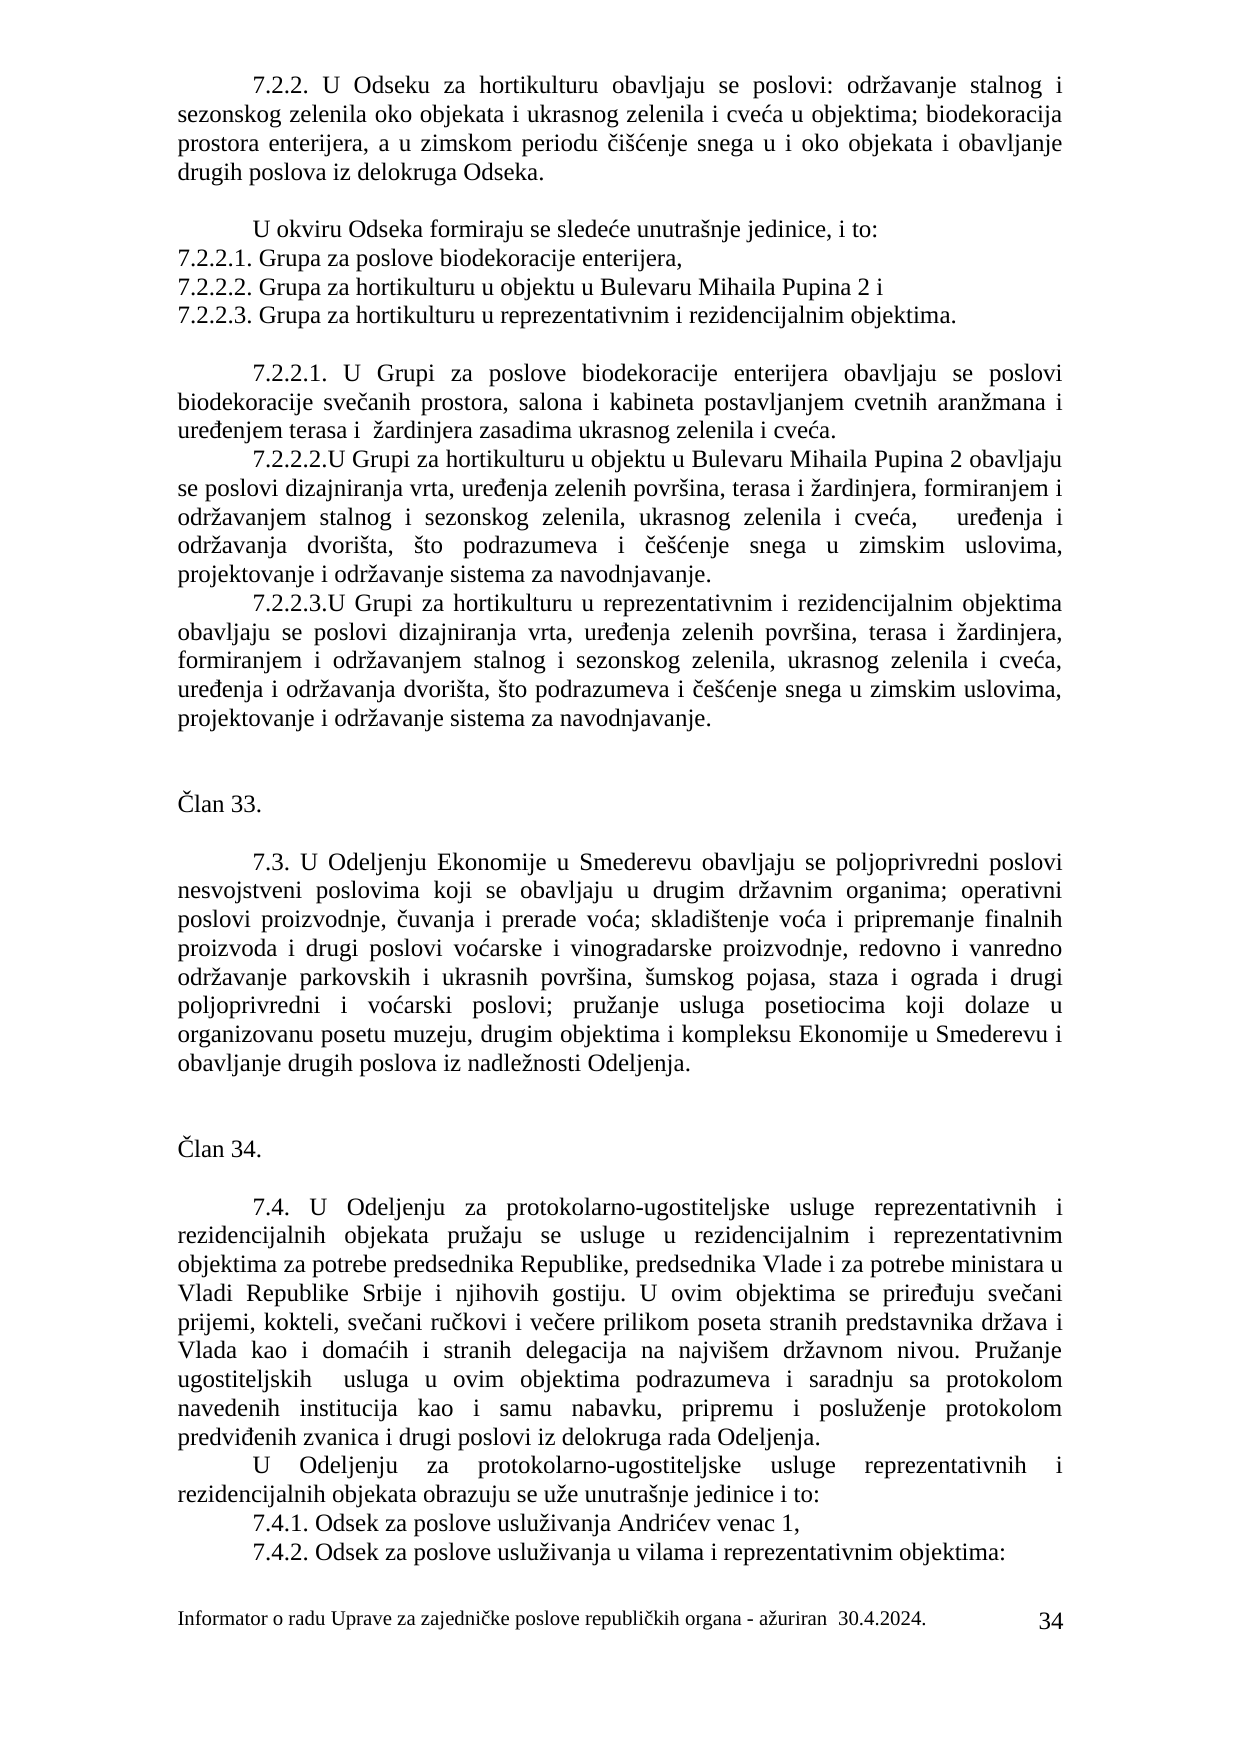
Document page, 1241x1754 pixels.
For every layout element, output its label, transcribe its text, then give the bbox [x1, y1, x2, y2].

subtitle Član 33. [177, 789, 1063, 818]
subtitle U Odeljenju za protokolarno-ugostiteljske usluge reprezentativnih i rezidencijalnih objekata obrazuju se uže unutrašnje jedinice i to: [177, 1450, 1063, 1508]
subtitle 7.2.2. U Odseku za hortikulturu obavljaju se poslovi: održavanje stalnog i sezonskog zelenila oko objekata i ukrasnog zelenila i cveća u objektima; biodekoracija prostora enterijera, a u zimskom periodu čišćenje snega u i oko objekata i obavljanje drugih poslova iz delokruga Odseka. [177, 70, 1063, 185]
subtitle 7.2.2.2. Grupa za hortikulturu u objektu u Bulevaru Mihaila Pupina 2 i [177, 272, 1063, 300]
subtitle 7.4. U Odeljenju za protokolarno-ugostiteljske usluge reprezentativnih i rezidencijalnih objekata pružaju se usluge u rezidencijalnim i reprezentativnim objektima za potrebe predsednika Republike, predsednika Vlade i za potrebe ministara u Vladi Republike Srbije i njihovih gostiju. U ovim objektima se priređuju svečani prijemi, kokteli, svečani ručkovi i večere prilikom poseta stranih predstavnika država i Vlada kao i domaćih i stranih delegacija na najvišem državnom nivou. Pružanje ugostiteljskih usluga u ovim objektima podrazumeva i saradnju sa protokolom navedenih institucija kao i samu nabavku, pripremu i posluženje protokolom predviđenih zvanica i drugi poslovi iz delokruga rada Odeljenja. [177, 1192, 1063, 1450]
subtitle Član 34. [177, 1134, 1063, 1163]
subtitle 7.2.2.3. Grupa za hortikulturu u reprezentativnim i rezidencijalnim objektima. [177, 300, 1063, 329]
subtitle 7.2.2.2.U Grupi za hortikulturu u objektu u Bulevaru Mihaila Pupina 2 obavljaju se poslovi dizajniranja vrta, uređenja zelenih površina, terasa i žardinjera, formiranjem i održavanjem stalnog i sezonskog zelenila, ukrasnog zelenila i cveća, uređenja i održavanja dvorišta, što podrazumeva i češćenje snega u zimskim uslovima, projektovanje i održavanje sistema za navodnjavanje. [177, 444, 1063, 588]
subtitle 7.4.2. Odsek za poslove usluživanja u vilama i reprezentativnim objektima: [177, 1537, 1063, 1565]
subtitle 7.3. U Odeljenju Ekonomije u Smederevu obavljaju se poljoprivredni poslovi nesvojstveni poslovima koji se obavljaju u drugim državnim organima; operativni poslovi proizvodnje, čuvanja i prerade voća; skladištenje voća i pripremanje finalnih proizvoda i drugi poslovi voćarske i vinogradarske proizvodnje, redovno i vanredno održavanje parkovskih i ukrasnih površina, šumskog pojasa, staza i ograda i drugi poljoprivredni i voćarski poslovi; pružanje usluga posetiocima koji dolaze u organizovanu posetu muzeju, drugim objektima i kompleksu Ekonomije u Smederevu i obavljanje drugih poslova iz nadležnosti Odeljenja. [177, 847, 1063, 1077]
subtitle 7.2.2.1. U Grupi za poslove biodekoracije enterijera obavljaju se poslovi biodekoracije svečanih prostora, salona i kabineta postavljanjem cvetnih aranžmana i uređenjem terasa i žardinjera zasadima ukrasnog zelenila i cveća. [177, 358, 1063, 444]
subtitle U okviru Odseka formiraju se sledeće unutrašnje jedinice, i to: [177, 214, 1063, 243]
subtitle 7.2.2.3.U Grupi za hortikulturu u reprezentativnim i rezidencijalnim objektima obavljaju se poslovi dizajniranja vrta, uređenja zelenih površina, terasa i žardinjera, formiranjem i održavanjem stalnog i sezonskog zelenila, ukrasnog zelenila i cveća, uređenja i održavanja dvorišta, što podrazumeva i češćenje snega u zimskim uslovima, projektovanje i održavanje sistema za navodnjavanje. [177, 588, 1063, 732]
subtitle 7.2.2.1. Grupa za poslove biodekoracije enterijera, [177, 243, 1063, 272]
subtitle 7.4.1. Odsek za poslove usluživanja Andrićev venac 1, [177, 1508, 1063, 1537]
